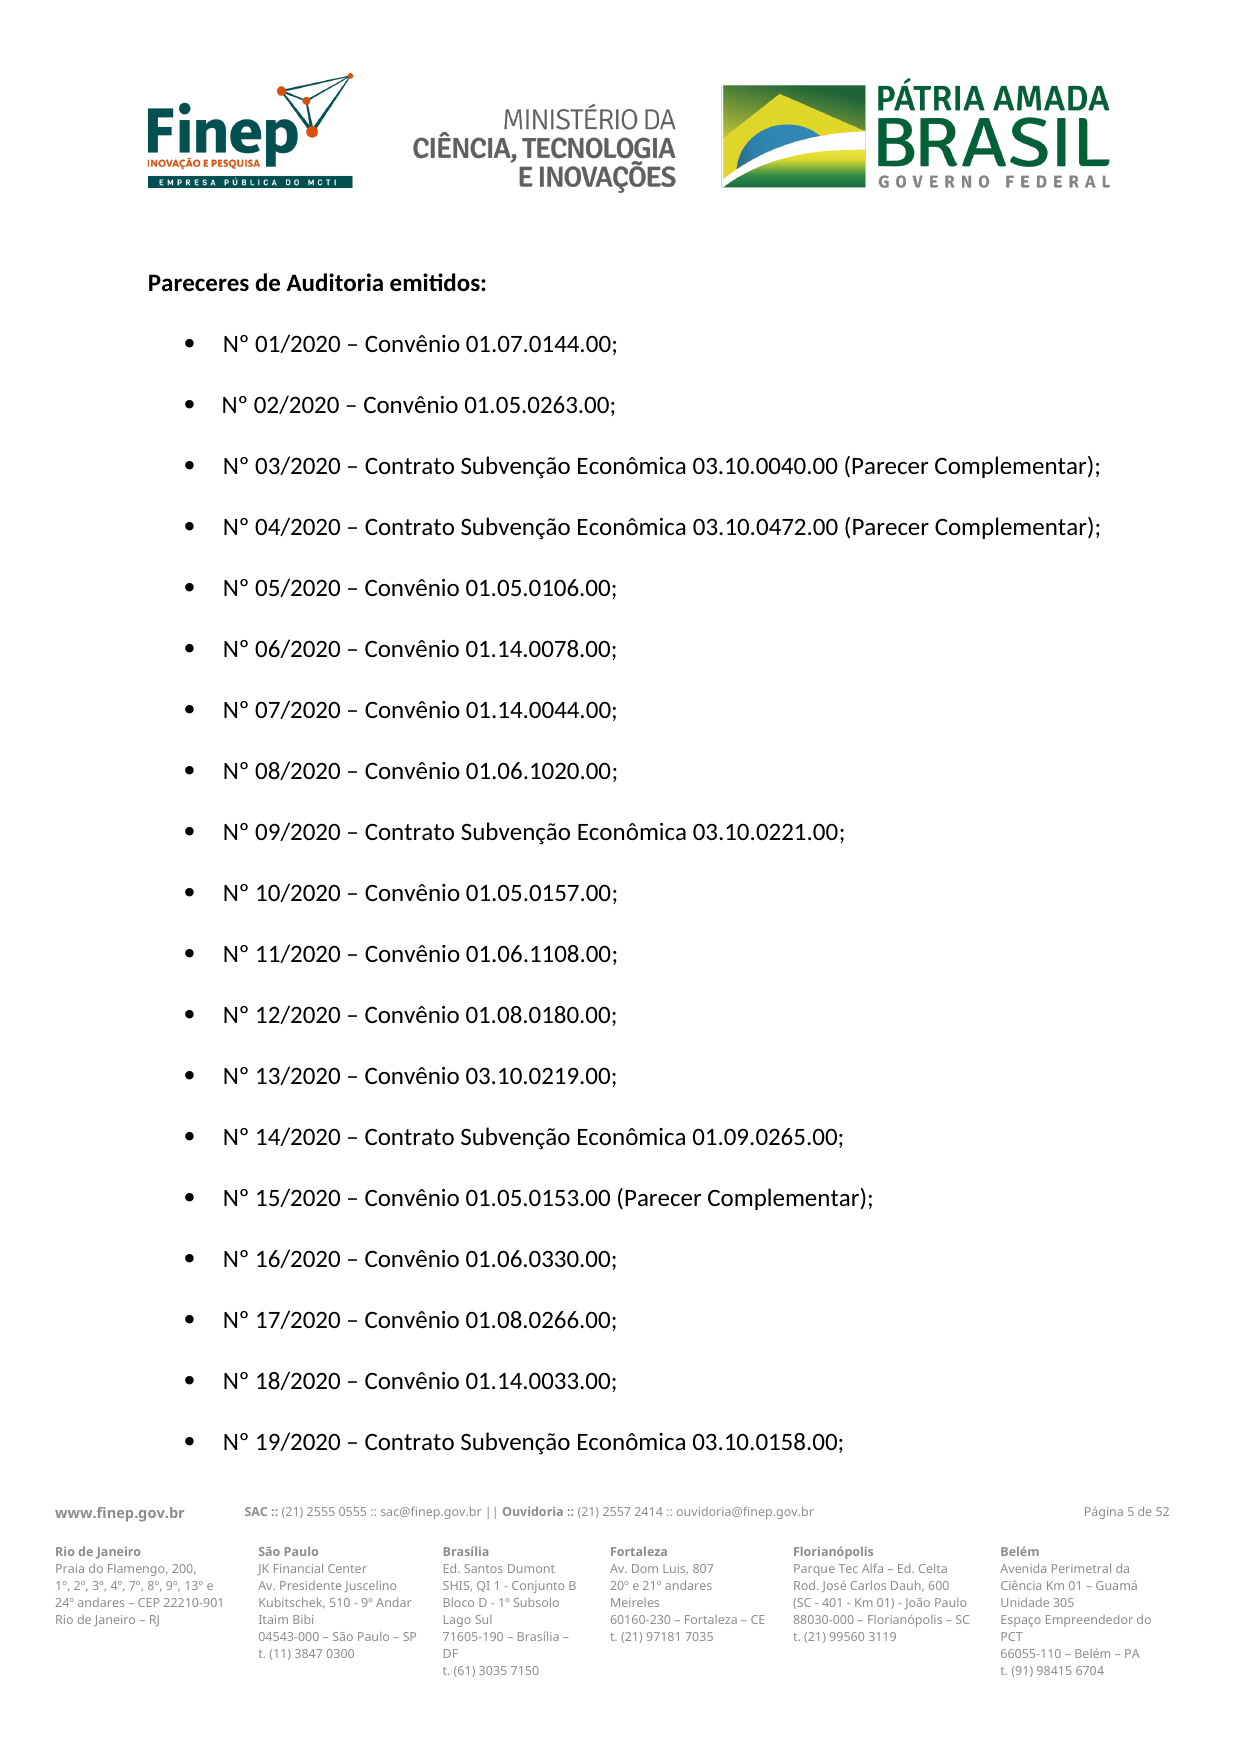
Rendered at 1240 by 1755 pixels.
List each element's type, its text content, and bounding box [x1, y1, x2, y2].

list Nº 06/2020 – Convênio 01.14.0078.00; [185, 633, 1110, 663]
list Nº 19/2020 – Contrato Subvenção Econômica 03.10.0158.00; [185, 1427, 1110, 1457]
list Nº 08/2020 – Convênio 01.06.1020.00; [185, 755, 1110, 786]
list Nº 16/2020 – Convênio 01.06.0330.00; [185, 1243, 1110, 1274]
text Pareceres de Auditoria emitidos: [148, 267, 1110, 297]
list Nº 05/2020 – Convênio 01.05.0106.00; [185, 572, 1110, 602]
list Nº 07/2020 – Convênio 01.14.0044.00; [185, 694, 1110, 724]
list Nº 10/2020 – Convênio 01.05.0157.00; [185, 877, 1110, 908]
list Nº 15/2020 – Convênio 01.05.0153.00 (Parecer Complementar); [185, 1182, 1110, 1213]
list Nº 13/2020 – Convênio 03.10.0219.00; [185, 1060, 1110, 1091]
list Nº 17/2020 – Convênio 01.08.0266.00; [185, 1304, 1110, 1335]
list Nº 11/2020 – Convênio 01.06.1108.00; [185, 938, 1110, 969]
list Nº 14/2020 – Contrato Subvenção Econômica 01.09.0265.00; [185, 1121, 1110, 1152]
list Nº 18/2020 – Convênio 01.14.0033.00; [185, 1366, 1110, 1396]
list Nº 04/2020 – Contrato Subvenção Econômica 03.10.0472.00 (Parecer Complementar); [185, 511, 1110, 541]
list Nº 01/2020 – Convênio 01.07.0144.00; [185, 328, 1110, 358]
list Nº 02/2020 – Convênio 01.05.0263.00; [185, 389, 1110, 419]
list Nº 03/2020 – Contrato Subvenção Econômica 03.10.0040.00 (Parecer Complementar); [185, 450, 1110, 480]
list Nº 12/2020 – Convênio 01.08.0180.00; [185, 999, 1110, 1030]
list Nº 09/2020 – Contrato Subvenção Econômica 03.10.0221.00; [185, 816, 1110, 847]
